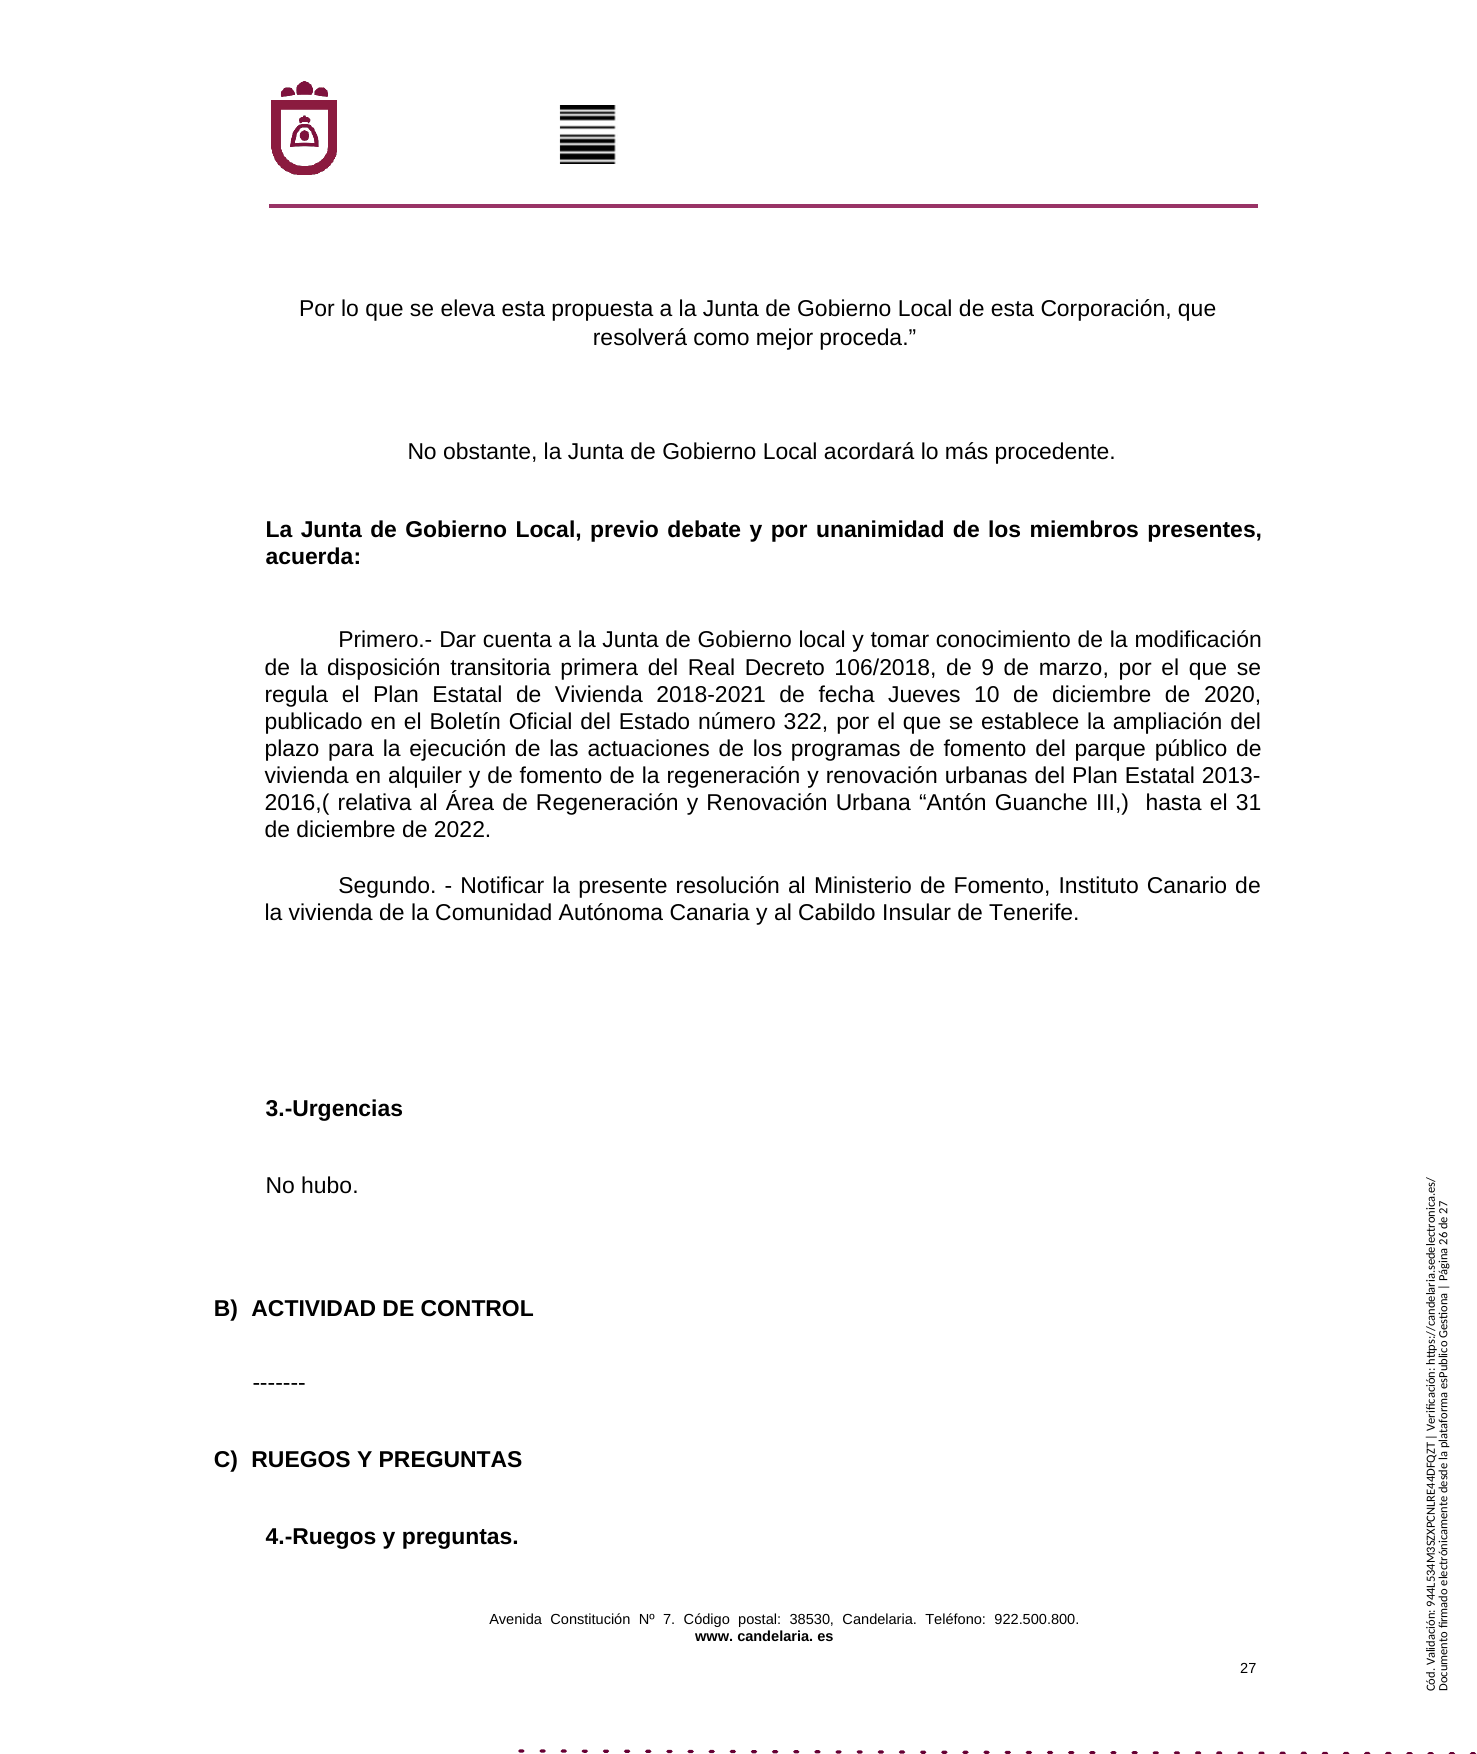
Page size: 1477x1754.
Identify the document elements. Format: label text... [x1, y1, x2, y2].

text No hubo. [265, 1172, 1262, 1198]
text 4.-Ruegos y preguntas. [265, 1523, 1263, 1549]
text Por lo que se eleva esta propuesta a la Junta de Gobierno Local de esta Corporación, que resolverá como mejor proceda.” [266, 295, 1249, 351]
text ------- [252, 1369, 1262, 1396]
list ACTIVIDAD DE CONTROL [214, 1294, 1263, 1321]
text 3.-Urgencias [265, 1095, 1263, 1121]
list RUEGOS Y PREGUNTAS [214, 1446, 1263, 1472]
text Primero.- Dar cuenta a la Junta de Gobierno local y tomar conocimiento de la modificación de la disposición transitoria primera del Real Decreto 106/2018, de 9 de marzo, por el que se regula el Plan Estatal de Vivienda 2018-2021 de fecha Jueves 10 de diciembre de 2020, publicado en el Boletín Oficial del Estado número 322, por el que se establece la ampliación del plazo para la ejecución de las actuaciones de los programas de fomento del parque público de vivienda en alquiler y de fomento de la regeneración y renovación urbanas del Plan Estatal 2013-2016,( relativa al Área de Regeneración y Renovación Urbana “Antón Guanche III,) hasta el 31 de diciembre de 2022. [264, 626, 1262, 842]
text La Junta de Gobierno Local, previo debate y por unanimidad de los miembros presentes, acuerda: [265, 516, 1263, 569]
text No obstante, la Junta de Gobierno Local acordará lo más procedente. [266, 438, 1263, 464]
text Segundo. - Notificar la presente resolución al Ministerio de Fomento, Instituto Canario de la vivienda de la Comunidad Autónoma Canaria y al Cabildo Insular de Tenerife. [264, 872, 1262, 925]
